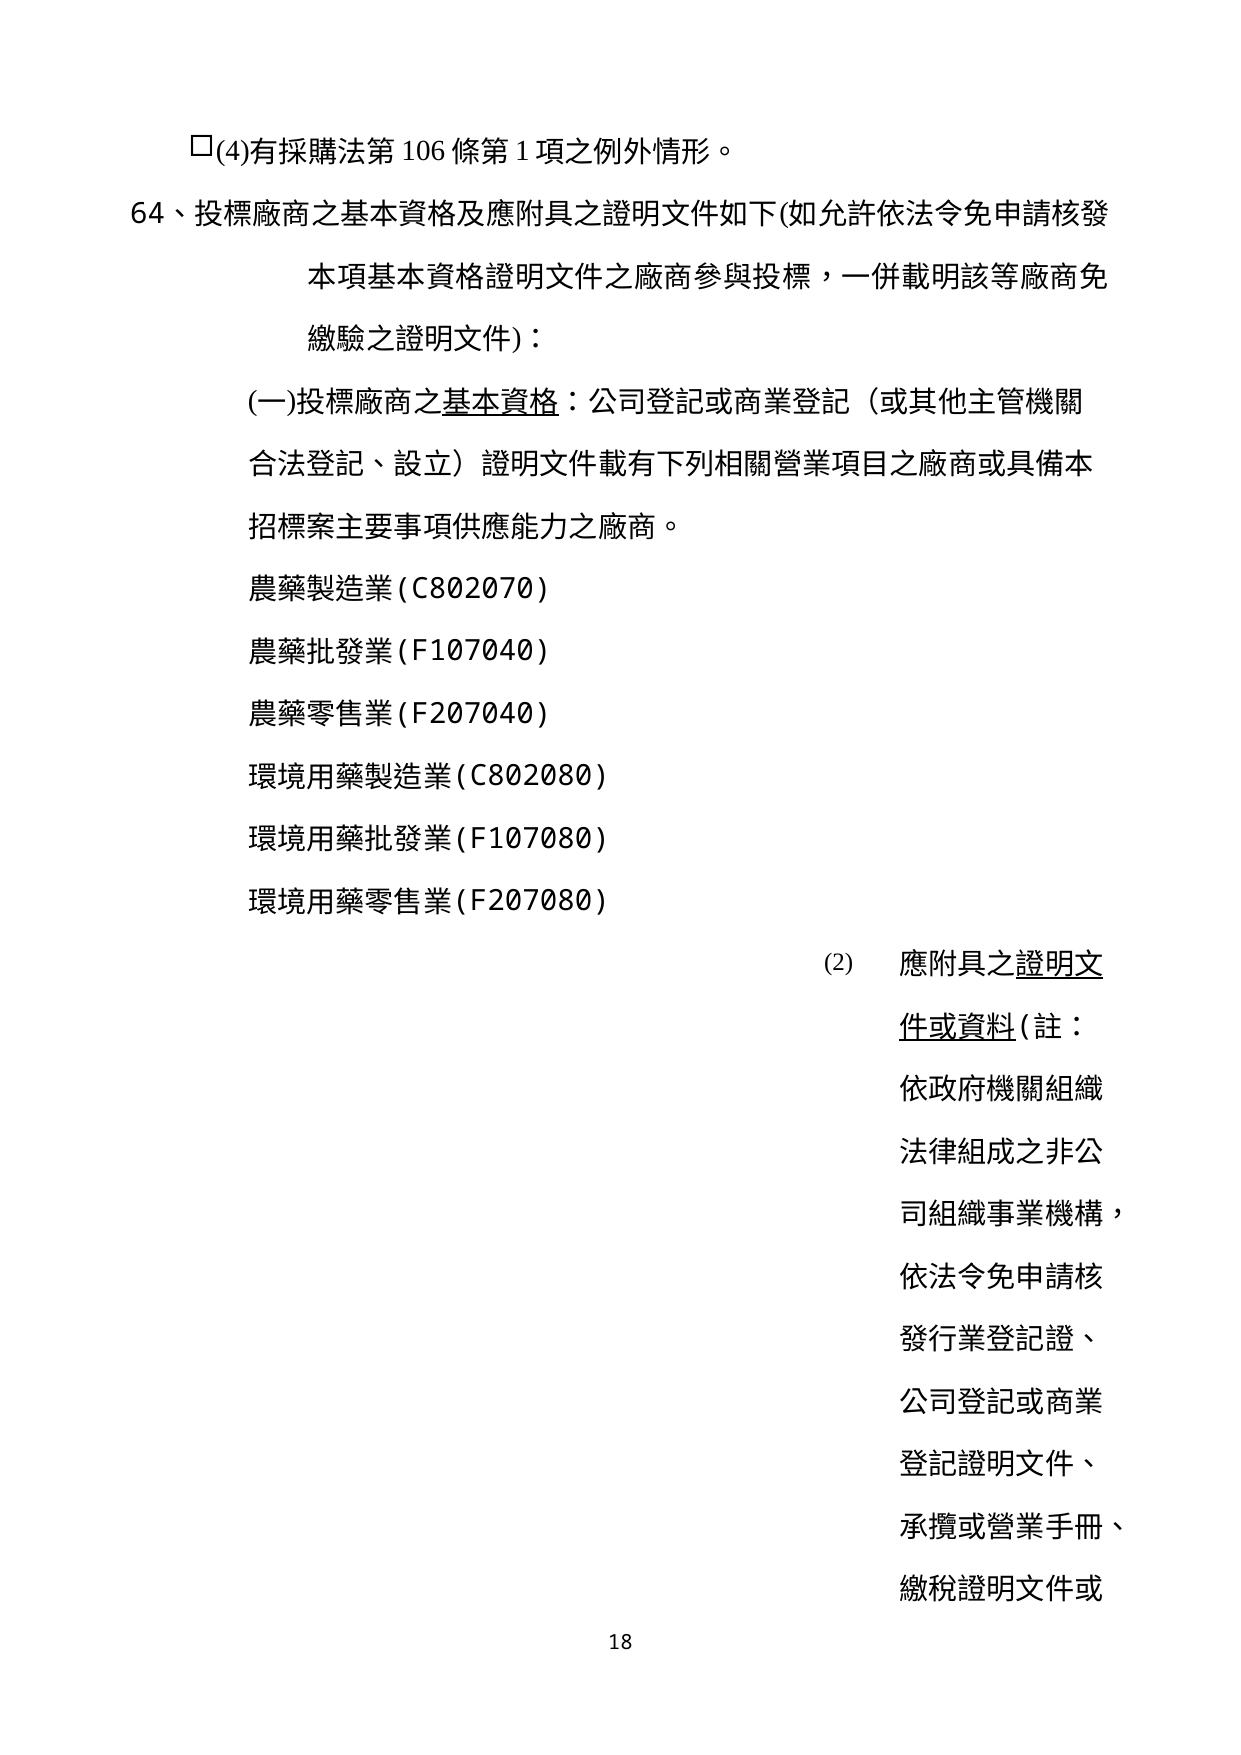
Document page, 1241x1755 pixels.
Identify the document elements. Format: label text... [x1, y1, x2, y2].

list 投標廠商之基本資格及應附具之證明文件如下(如允許依法令免申請核發本項基本資格證明文件之廠商參與投標，一併載明該等廠商免繳驗之證明文件)： [130, 170, 1110, 358]
text (一)投標廠商之基本資格：公司登記或商業登記（或其他主管機關合法登記、設立）證明文件載有下列相關營業項目之廠商或具備本招標案主要事項供應能力之廠商。 [248, 358, 1110, 545]
text 農藥製造業(C802070) [248, 545, 1110, 608]
text 農藥零售業(F207040) [248, 670, 1110, 733]
text 環境用藥零售業(F207080) [248, 858, 1110, 920]
text 環境用藥批發業(F107080) [248, 795, 1110, 858]
text 環境用藥製造業(C802080) [248, 733, 1110, 795]
list 應附具之證明文件或資料(註：依政府機關組織法律組成之非公司組織事業機構，依法令免申請核發行業登記證、公司登記或商業登記證明文件、承攬或營業手冊、繳稅證明文件或加入商業團體者，參加投標時，得免繳驗該等證明文件。)： [824, 920, 1110, 1608]
text (4)有採購法第106條第1項之例外情形。 [130, 108, 1110, 170]
text 農藥批發業(F107040) [248, 608, 1110, 670]
